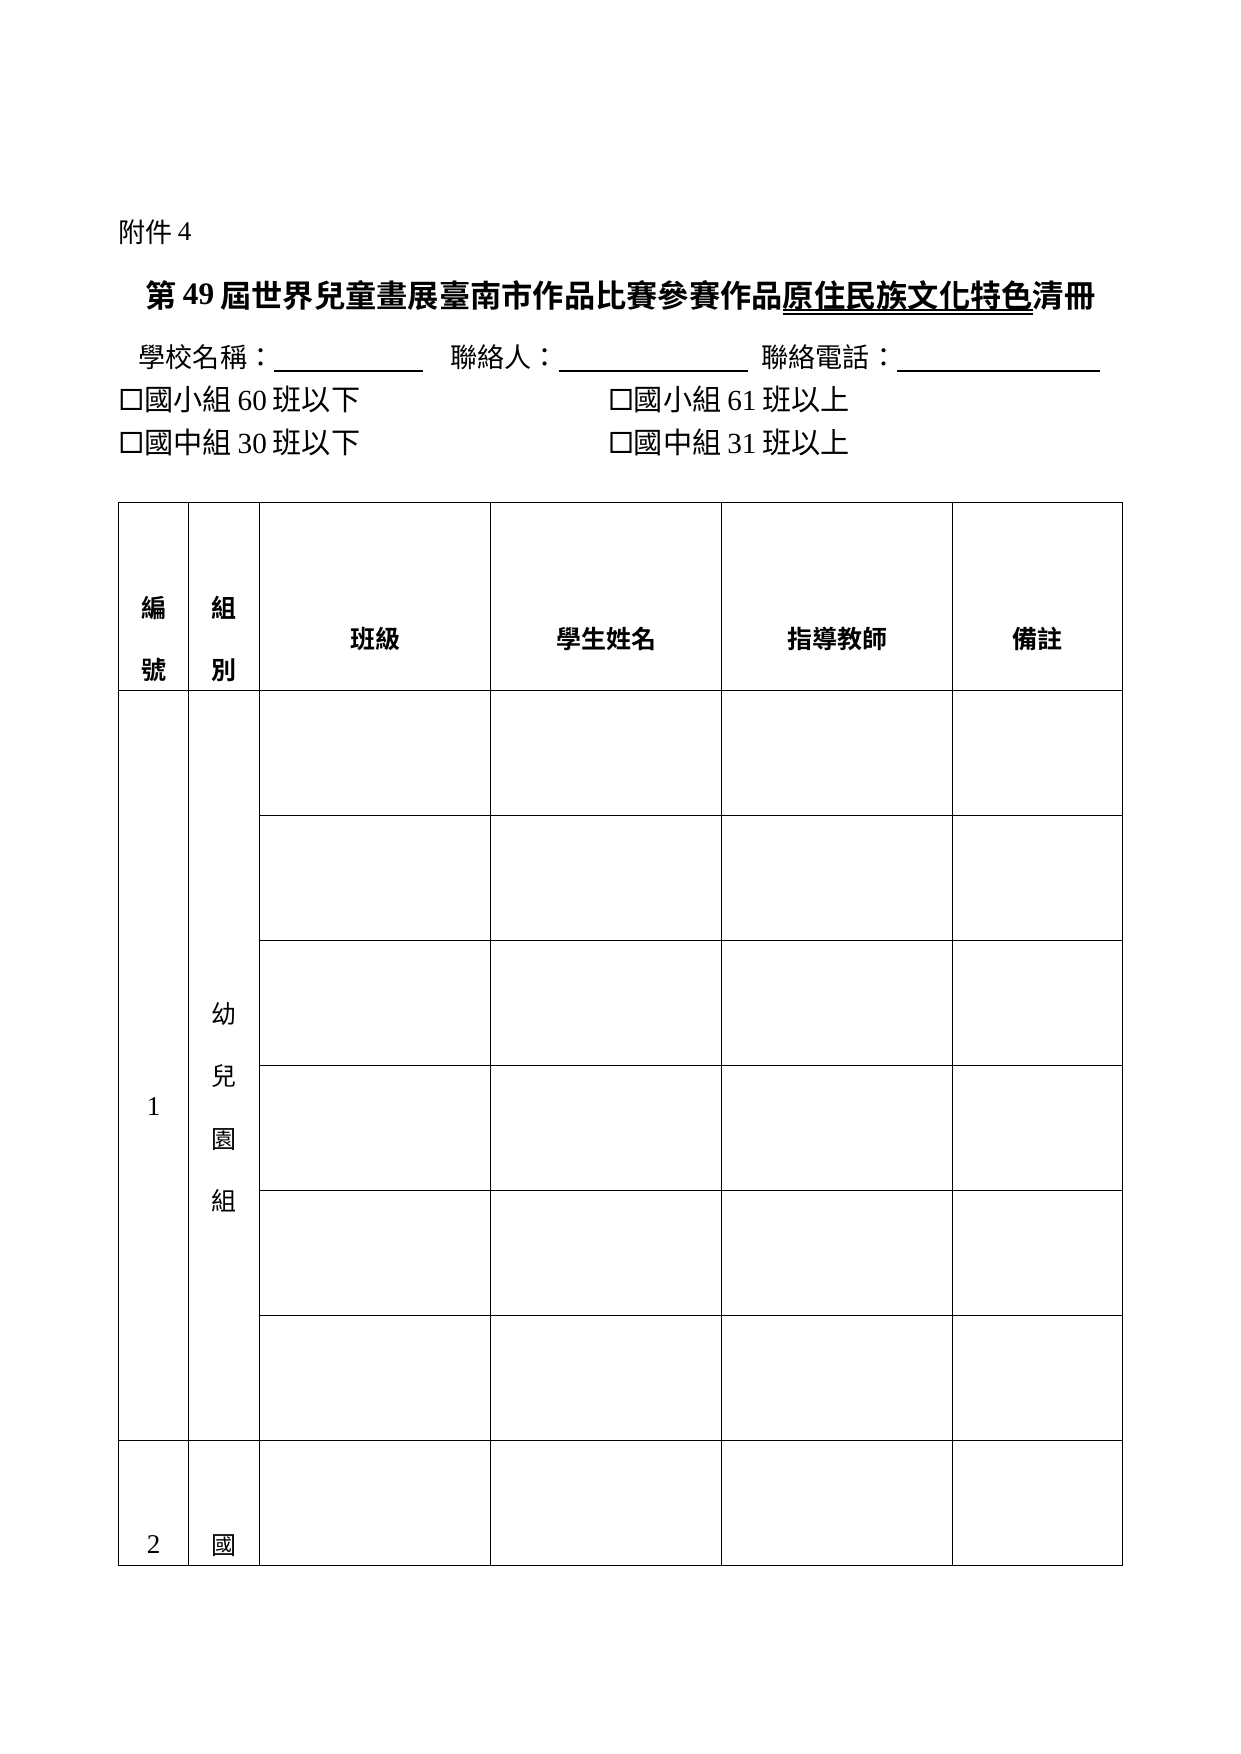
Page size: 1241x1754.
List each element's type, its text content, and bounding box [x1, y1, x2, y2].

table_header 備註 [953, 503, 1122, 689]
text 第49屆世界兒童畫展臺南市作品比賽參賽作品原住民族文化特色清冊 [118, 252, 1122, 314]
table_cell [260, 691, 490, 814]
table_cell [953, 1066, 1122, 1189]
table_cell [491, 1066, 721, 1189]
table_cell [722, 1066, 952, 1189]
table_header 組別 [189, 503, 259, 689]
table_cell [953, 1441, 1122, 1564]
table_cell 國 [189, 1441, 259, 1564]
table_cell [260, 1441, 490, 1564]
text 國小組60班以下 國小組61班以上 [118, 377, 1122, 419]
table_cell [722, 1191, 952, 1314]
table_cell [260, 1316, 490, 1439]
text 附件4 [118, 189, 1122, 252]
table_cell 幼兒園組 [189, 691, 259, 1439]
table_cell [953, 1316, 1122, 1439]
table_cell [722, 1441, 952, 1564]
table_cell [491, 1316, 721, 1439]
table_cell 2 [119, 1441, 188, 1564]
table_cell [953, 816, 1122, 939]
table_header 班級 [260, 503, 490, 689]
table_cell [260, 941, 490, 1064]
table_cell [260, 1066, 490, 1189]
table_cell [953, 941, 1122, 1064]
table_cell [260, 1191, 490, 1314]
table_cell [722, 941, 952, 1064]
table_cell [491, 816, 721, 939]
table_cell [953, 1191, 1122, 1314]
table_cell 1 [119, 691, 188, 1439]
table_cell [491, 1441, 721, 1564]
table_cell [491, 691, 721, 814]
table_header 指導教師 [722, 503, 952, 689]
text 學校名稱： 聯絡人： 聯絡電話： [118, 314, 1122, 377]
text 國中組30班以下 國中組31班以上 [118, 419, 1122, 462]
table_cell [722, 1316, 952, 1439]
table_cell [260, 816, 490, 939]
table_cell [953, 691, 1122, 814]
table_header 編號 [119, 503, 188, 689]
table_cell [491, 1191, 721, 1314]
table_cell [722, 816, 952, 939]
table_cell [722, 691, 952, 814]
table_header 學生姓名 [491, 503, 721, 689]
table_cell [491, 941, 721, 1064]
